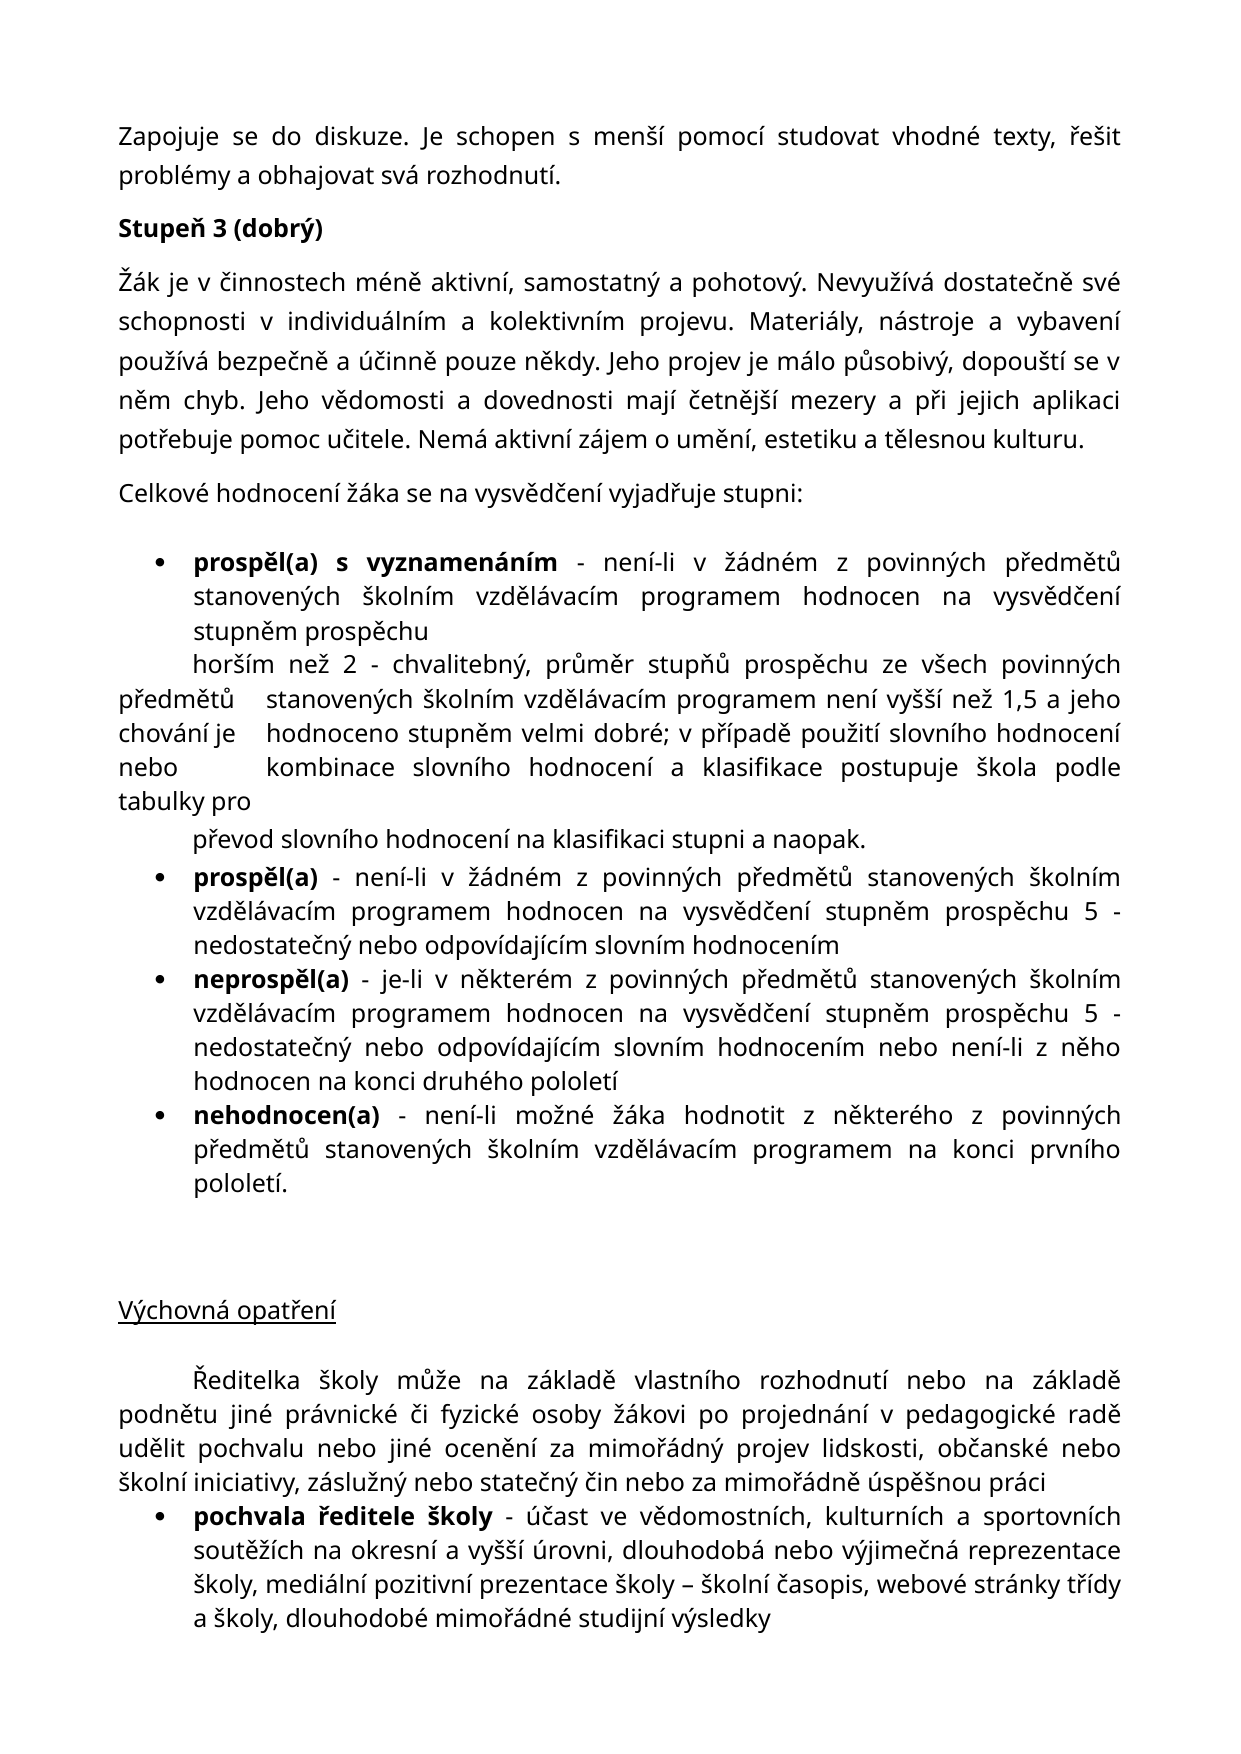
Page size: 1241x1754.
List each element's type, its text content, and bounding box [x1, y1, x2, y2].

subtitle Výchovná opatření [118, 1293, 1122, 1327]
text převod slovního hodnocení na klasifikaci stupni a naopak. [118, 821, 1122, 855]
text Žák je v činnostech méně aktivní, samostatný a pohotový. Nevyužívá dostatečně své schopnosti v individuálním a kolektivním projevu. Materiály, nástroje a vybavení používá bezpečně a účinně pouze někdy. Jeho projev je málo působivý, dopouští se v něm chyb. Jeho vědomosti a dovednosti mají četnější mezery a při jejich aplikaci potřebuje pomoc učitele. Nemá aktivní zájem o umění, estetiku a tělesnou kulturu. [118, 265, 1122, 456]
text Stupeň 3 (dobrý) [118, 211, 1122, 245]
text horším než 2 - chvalitebný, průměr stupňů prospěchu ze všech povinných předmětů stanovených školním vzdělávacím programem není vyšší než 1,5 a jeho chování je hodnoceno stupněm velmi dobré; v případě použití slovního hodnocení nebo kombinace slovního hodnocení a klasifikace postupuje škola podle tabulky pro [118, 647, 1122, 817]
text Celkové hodnocení žáka se na vysvědčení vyjadřuje stupni: [118, 475, 1122, 509]
list neprospěl(a) - je-li v některém z povinných předmětů stanovených školním vzdělávacím programem hodnocen na vysvědčení stupněm prospěchu 5 - nedostatečný nebo odpovídajícím slovním hodnocením nebo není-li z něho hodnocen na konci druhého pololetí [156, 961, 1122, 1098]
list nehodnocen(a) - není-li možné žáka hodnotit z některého z povinných předmětů stanovených školním vzdělávacím programem na konci prvního pololetí. [156, 1098, 1122, 1200]
list pochvala ředitele školy - účast ve vědomostních, kulturních a sportovních soutěžích na okresní a vyšší úrovni, dlouhodobá nebo výjimečná reprezentace školy, mediální pozitivní prezentace školy – školní časopis, webové stránky třídy a školy, dlouhodobé mimořádné studijní výsledky [156, 1499, 1122, 1635]
text Zapojuje se do diskuze. Je schopen s menší pomocí studovat vhodné texty, řešit problémy a obhajovat svá rozhodnutí. [118, 118, 1122, 191]
list prospěl(a) s vyznamenáním - není-li v žádném z povinných předmětů stanovených školním vzdělávacím programem hodnocen na vysvědčení stupněm prospěchu [156, 545, 1122, 647]
text Ředitelka školy může na základě vlastního rozhodnutí nebo na základě podnětu jiné právnické či fyzické osoby žákovi po projednání v pedagogické radě udělit pochvalu nebo jiné ocenění za mimořádný projev lidskosti, občanské nebo školní iniciativy, záslužný nebo statečný čin nebo za mimořádně úspěšnou práci [118, 1362, 1122, 1499]
list prospěl(a) - není-li v žádném z povinných předmětů stanovených školním vzdělávacím programem hodnocen na vysvědčení stupněm prospěchu 5 - nedostatečný nebo odpovídajícím slovním hodnocením [156, 859, 1122, 961]
